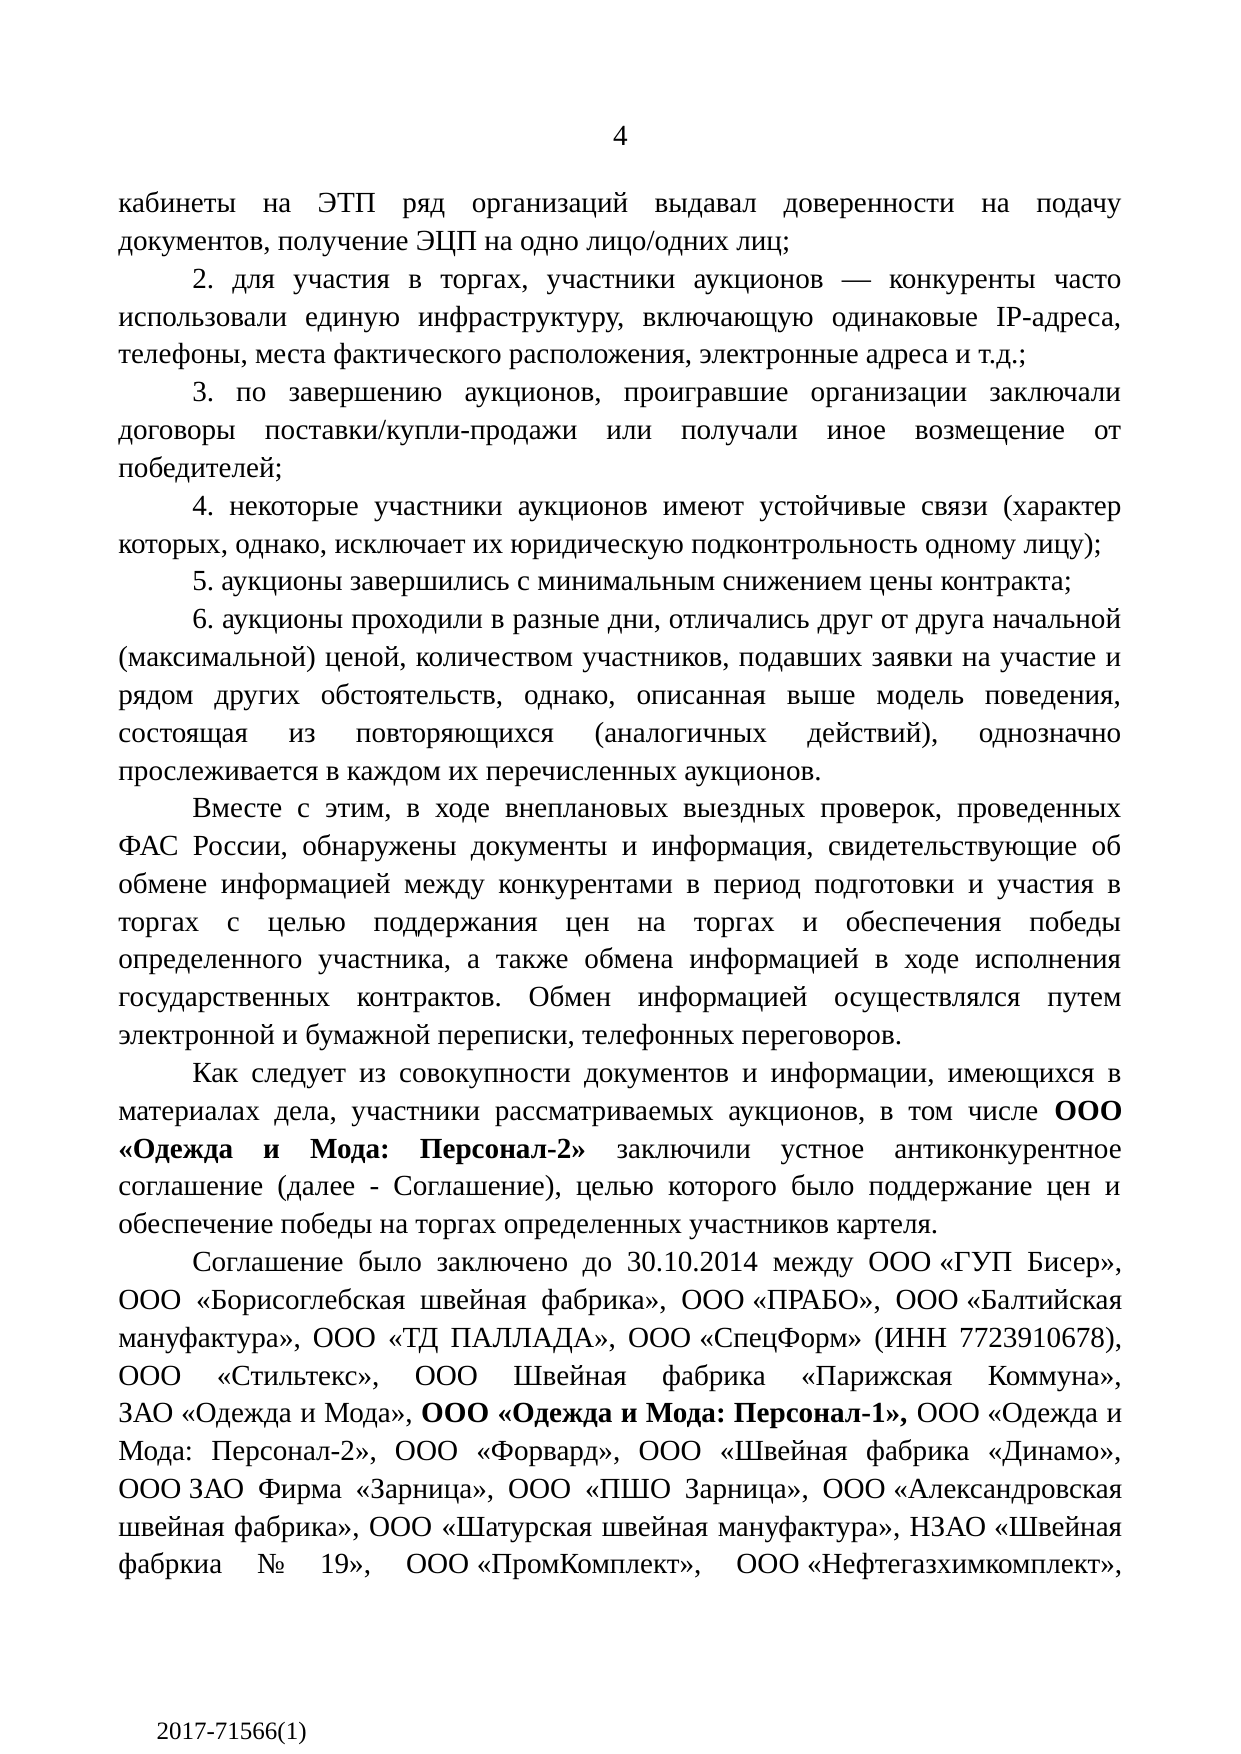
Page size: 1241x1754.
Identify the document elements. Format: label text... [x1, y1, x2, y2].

text Как следует из совокупности документов и информации, имеющихся в материалах дела, участники рассматриваемых аукционов, в том числе ООО «Одежда и Мода: Персонал-2» заключили устное антиконкурентное соглашение (далее - Соглашение), целью которого было поддержание цен и обеспечение победы на торгах определенных участников картеля. [118, 1051, 1122, 1240]
list некоторые участники аукционов имеют устойчивые связи (характер которых, однако, исключает их юридическую подконтрольность одному лицу); [118, 484, 1122, 559]
list по завершению аукционов, проигравшие организации заключали договоры поставки/купли-продажи или получали иное возмещение от победителей; [118, 370, 1122, 484]
list кабинеты на ЭТП ряд организаций выдавал доверенности на подачу документов, получение ЭЦП на одно лицо/одних лиц; [118, 181, 1122, 257]
list для участия в торгах, участники аукционов — конкуренты часто использовали единую инфраструктуру, включающую одинаковые IP-адреса, телефоны, места фактического расположения, электронные адреса и т.д.; [118, 257, 1122, 370]
text Соглашение было заключено до 30.10.2014 между ООО «ГУП Бисер», ООО «Борисоглебская швейная фабрика», ООО «ПРАБО», ООО «Балтийская мануфактура», ООО «ТД ПАЛЛАДА», ООО «СпецФорм» (ИНН 7723910678), ООО «Стильтекс», ООО Швейная фабрика «Парижская Коммуна», ЗАО «Одежда и Мода», ООО «Одежда и Мода: Персонал-1», ООО «Одежда и Мода: Персонал-2», ООО «Форвард», ООО «Швейная фабрика «Динамо», ООО ЗАО Фирма «Зарница», ООО «ПШО Зарница», ООО «Александровская швейная фабрика», ООО «Шатурская швейная мануфактура», НЗАО «Швейная фабркиа № 19», ООО «ПромКомплект», ООО «Нефтегазхимкомплект», [118, 1240, 1122, 1580]
list аукционы завершились с минимальным снижением цены контракта; [118, 559, 1122, 597]
list аукционы проходили в разные дни, отличались друг от друга начальной (максимальной) ценой, количеством участников, подавших заявки на участие и рядом других обстоятельств, однако, описанная выше модель поведения, состоящая из повторяющихся (аналогичных действий), однозначно прослеживается в каждом их перечисленных аукционов. [118, 597, 1122, 786]
text Вместе с этим, в ходе внеплановых выездных проверок, проведенных ФАС России, обнаружены документы и информация, свидетельствующие об обмене информацией между конкурентами в период подготовки и участия в торгах с целью поддержания цен на торгах и обеспечения победы определенного участника, а также обмена информацией в ходе исполнения государственных контрактов. Обмен информацией осуществлялся путем электронной и бумажной переписки, телефонных переговоров. [118, 786, 1122, 1051]
